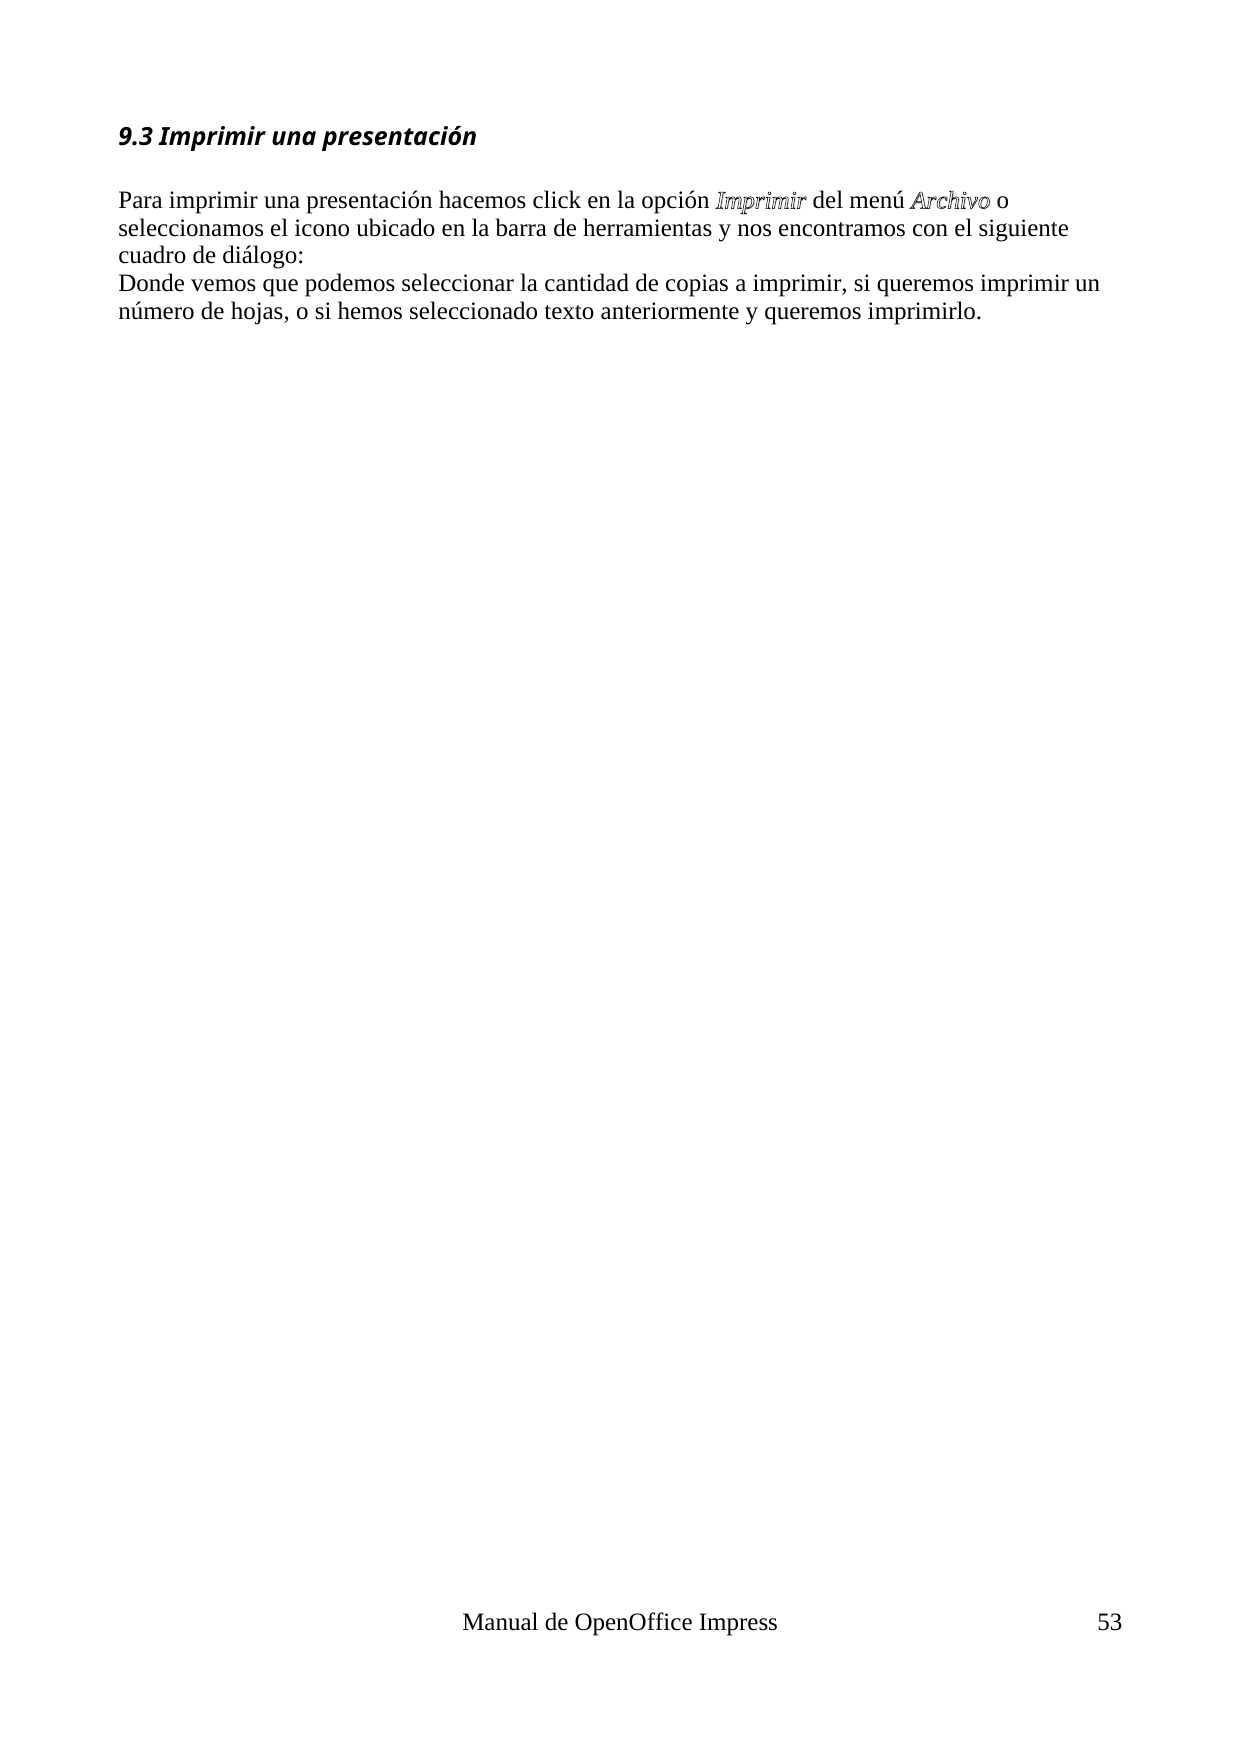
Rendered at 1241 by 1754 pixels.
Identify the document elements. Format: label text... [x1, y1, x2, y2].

text Para imprimir una presentación hacemos click en la opción Imprimir del menú Archivo o seleccionamos el icono ubicado en la barra de herramientas y nos encontramos con el siguiente cuadro de diálogo: [118, 186, 1122, 269]
text Donde vemos que podemos seleccionar la cantidad de copias a imprimir, si queremos imprimir un número de hojas, o si hemos seleccionado texto anteriormente y queremos imprimirlo. [118, 269, 1122, 325]
text 9.3 Imprimir una presentación [118, 118, 1122, 152]
